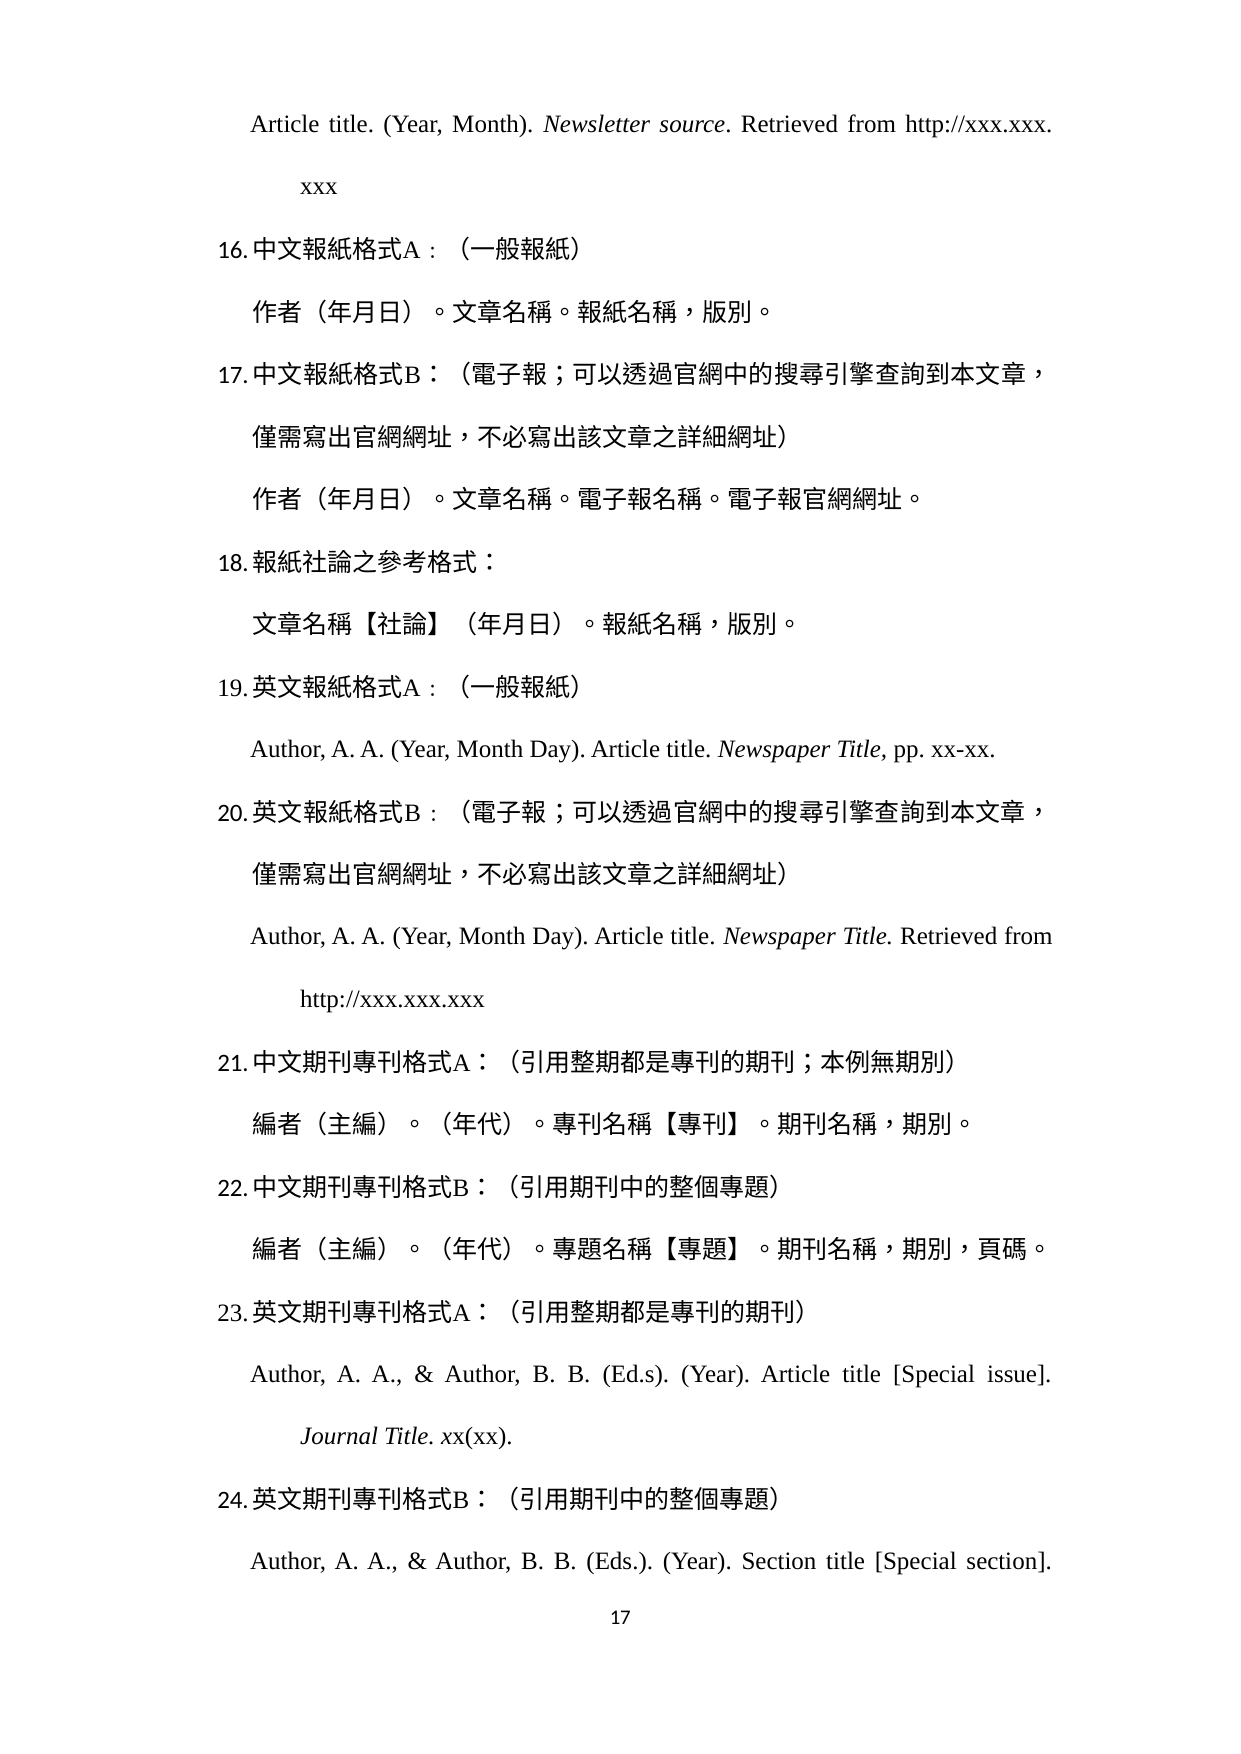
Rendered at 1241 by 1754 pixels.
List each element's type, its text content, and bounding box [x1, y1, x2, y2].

list 中文期刊專刊格式B：（引用期刊中的整個專題） [217, 1144, 1053, 1206]
list 英文期刊專刊格式B：（引用期刊中的整個專題） [217, 1456, 1053, 1519]
list 中文報紙格式B：（電子報；可以透過官網中的搜尋引擎查詢到本文章，僅需寫出官網網址，不必寫出該文章之詳細網址） [217, 331, 1053, 456]
text 編者（主編）。（年代）。專刊名稱【專刊】。期刊名稱，期別。 [252, 1081, 1053, 1144]
list 英文報紙格式A﹕（一般報紙） [217, 644, 1053, 706]
text Article title. (Year, Month). Newsletter source. Retrieved from http://xxx.xxx. xxx [250, 81, 1053, 206]
list 中文期刊專刊格式A：（引用整期都是專刊的期刊；本例無期別） [217, 1019, 1053, 1081]
text Author, A. A., & Author, B. B. (Eds.). (Year). Section title [Special section]. [250, 1519, 1053, 1581]
text 文章名稱【社論】（年月日）。報紙名稱，版別。 [252, 581, 1053, 644]
text 作者（年月日）。文章名稱。電子報名稱。電子報官網網址。 [252, 456, 1053, 519]
list 中文報紙格式A﹕（一般報紙） [217, 206, 1053, 269]
text Author, A. A. (Year, Month Day). Article title. Newspaper Title. Retrieved from http://xxx.xxx.xxx [250, 894, 1053, 1019]
list 報紙社論之參考格式： [217, 519, 1053, 581]
text Author, A. A. (Year, Month Day). Article title. Newspaper Title, pp. xx-xx. [250, 706, 1053, 769]
text 作者（年月日）。文章名稱。報紙名稱，版別。 [252, 269, 1053, 331]
text Author, A. A., & Author, B. B. (Ed.s). (Year). Article title [Special issue]. Journal Title. xx(xx). [250, 1331, 1053, 1456]
list 英文報紙格式B﹕（電子報；可以透過官網中的搜尋引擎查詢到本文章，僅需寫出官網網址，不必寫出該文章之詳細網址） [217, 769, 1053, 894]
text 編者（主編）。（年代）。專題名稱【專題】。期刊名稱，期別，頁碼。 [252, 1206, 1053, 1269]
list 英文期刊專刊格式A：（引用整期都是專刊的期刊） [217, 1269, 1053, 1331]
